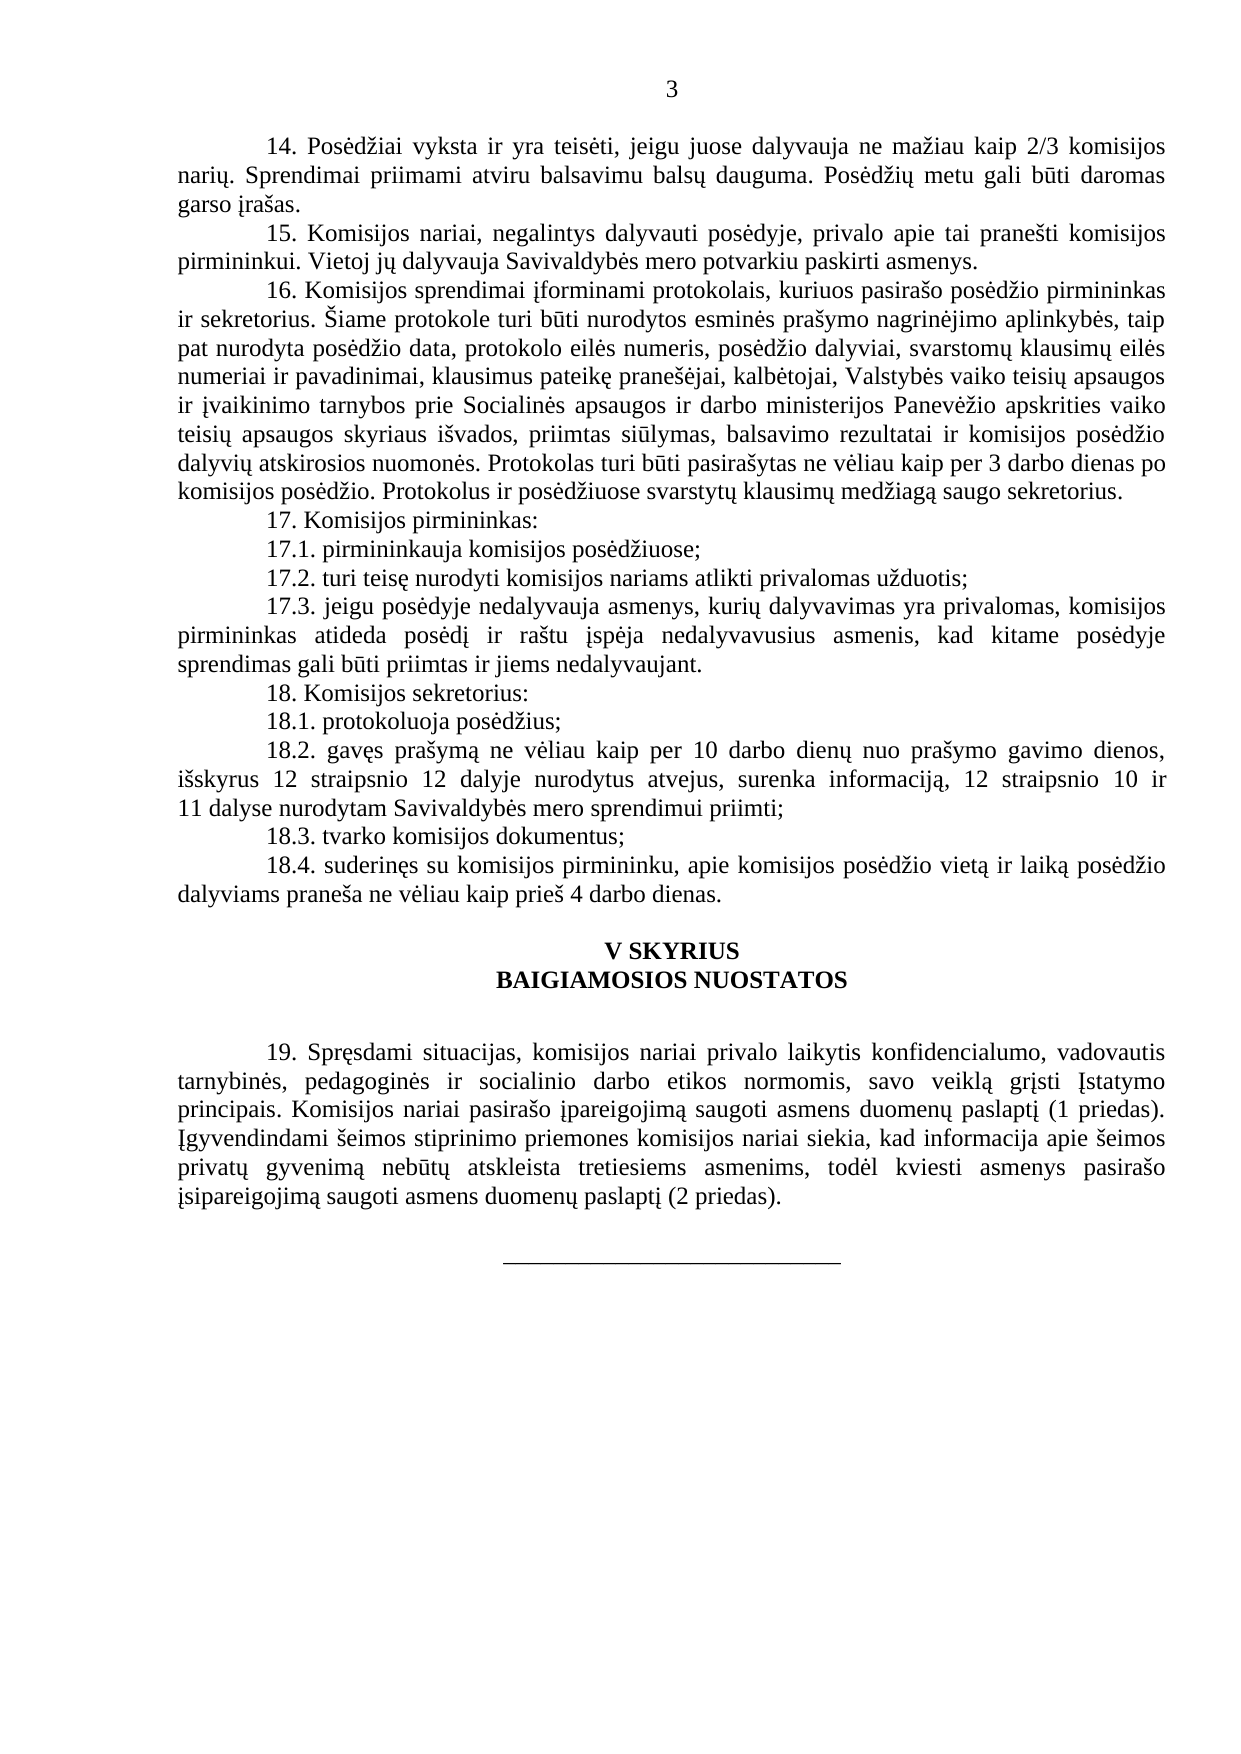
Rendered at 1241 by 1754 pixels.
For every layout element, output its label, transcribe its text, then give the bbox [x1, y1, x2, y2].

text 18. Komisijos sekretorius: [177, 678, 1167, 706]
text 16. Komisijos sprendimai įforminami protokolais, kuriuos pasirašo posėdžio pirmininkas ir sekretorius. Šiame protokole turi būti nurodytos esminės prašymo nagrinėjimo aplinkybės, taip pat nurodyta posėdžio data, protokolo eilės numeris, posėdžio dalyviai, svarstomų klausimų eilės numeriai ir pavadinimai, klausimus pateikę pranešėjai, kalbėtojai, Valstybės vaiko teisių apsaugos ir įvaikinimo tarnybos prie Socialinės apsaugos ir darbo ministerijos Panevėžio apskrities vaiko teisių apsaugos skyriaus išvados, priimtas siūlymas, balsavimo rezultatai ir komisijos posėdžio dalyvių atskirosios nuomonės. Protokolas turi būti pasirašytas ne vėliau kaip per 3 darbo dienas po komisijos posėdžio. Protokolus ir posėdžiuose svarstytų klausimų medžiagą saugo sekretorius. [177, 275, 1167, 505]
text 18.4. suderinęs su komisijos pirmininku, apie komisijos posėdžio vietą ir laiką posėdžio dalyviams praneša ne vėliau kaip prieš 4 darbo dienas. [177, 850, 1167, 908]
text 17.1. pirmininkauja komisijos posėdžiuose; [177, 534, 1167, 563]
text ___________________________ [177, 1238, 1167, 1267]
text 15. Komisijos nariai, negalintys dalyvauti posėdyje, privalo apie tai pranešti komisijos pirmininkui. Vietoj jų dalyvauja Savivaldybės mero potvarkiu paskirti asmenys. [177, 218, 1167, 275]
text 14. Posėdžiai vyksta ir yra teisėti, jeigu juose dalyvauja ne mažiau kaip 2/3 komisijos narių. Sprendimai priimami atviru balsavimu balsų dauguma. Posėdžių metu gali būti daromas garso įrašas. [177, 131, 1167, 218]
text 18.1. protokoluoja posėdžius; [177, 706, 1167, 735]
text 17.3. jeigu posėdyje nedalyvauja asmenys, kurių dalyvavimas yra privalomas, komisijos pirmininkas atideda posėdį ir raštu įspėja nedalyvavusius asmenis, kad kitame posėdyje sprendimas gali būti priimtas ir jiems nedalyvaujant. [177, 591, 1167, 678]
text 17. Komisijos pirmininkas: [177, 505, 1167, 534]
text V SKYRIUS [177, 936, 1167, 965]
text 17.2. turi teisę nurodyti komisijos nariams atlikti privalomas užduotis; [177, 563, 1167, 591]
text 18.3. tvarko komisijos dokumentus; [177, 821, 1167, 850]
text 19. Spręsdami situacijas, komisijos nariai privalo laikytis konfidencialumo, vadovautis tarnybinės, pedagoginės ir socialinio darbo etikos normomis, savo veiklą grįsti Įstatymo principais. Komisijos nariai pasirašo įpareigojimą saugoti asmens duomenų paslaptį (1 priedas). Įgyvendindami šeimos stiprinimo priemones komisijos nariai siekia, kad informacija apie šeimos privatų gyvenimą nebūtų atskleista tretiesiems asmenims, todėl kviesti asmenys pasirašo įsipareigojimą saugoti asmens duomenų paslaptį (2 priedas). [177, 1037, 1167, 1209]
text BAIGIAMOSIOS NUOSTATOS [177, 965, 1167, 994]
text 18.2. gavęs prašymą ne vėliau kaip per 10 darbo dienų nuo prašymo gavimo dienos, išskyrus 12 straipsnio 12 dalyje nurodytus atvejus, surenka informaciją, 12 straipsnio 10 ir 11 dalyse nurodytam Savivaldybės mero sprendimui priimti; [177, 735, 1167, 821]
